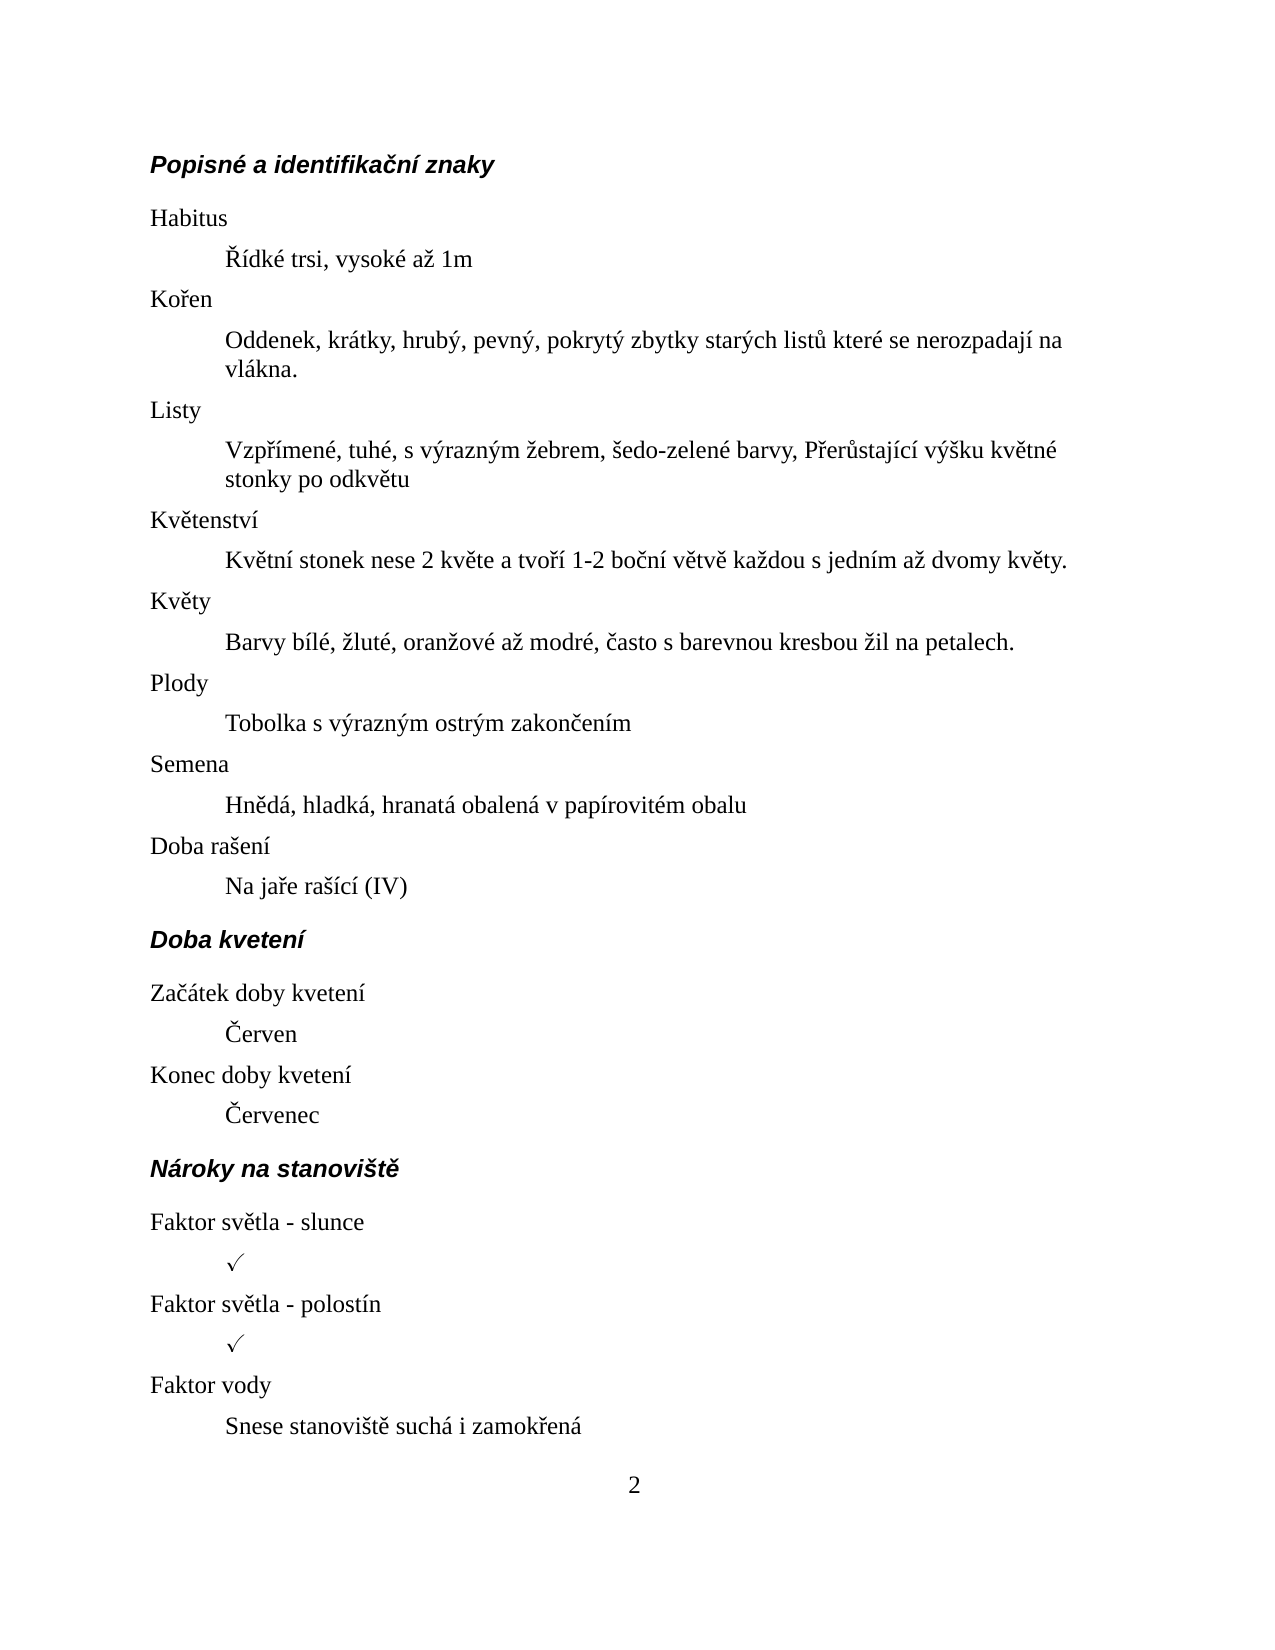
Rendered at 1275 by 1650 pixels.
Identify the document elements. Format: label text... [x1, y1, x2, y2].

text Plody [150, 668, 1125, 697]
text Kořen [150, 284, 1125, 313]
subtitle Popisné a identifikační znaky [150, 150, 1125, 178]
text Doba rašení [150, 831, 1125, 859]
text Faktor světla - slunce [150, 1207, 1125, 1236]
text Barvy bílé, žluté, oranžové až modré, často s barevnou kresbou žil na petalech. [225, 627, 1125, 656]
text Habitus [150, 203, 1125, 232]
text Faktor světla - polostín [150, 1289, 1125, 1317]
text Červenec [225, 1100, 1125, 1129]
text Listy [150, 395, 1125, 423]
text Začátek doby kvetení [150, 978, 1125, 1007]
text Květenství [150, 505, 1125, 534]
text Faktor vody [150, 1370, 1125, 1399]
subtitle Doba kvetení [150, 925, 1125, 954]
subtitle Nároky na stanoviště [150, 1154, 1125, 1183]
text ✓ [225, 1329, 1125, 1358]
text Snese stanoviště suchá i zamokřená [225, 1411, 1125, 1439]
text Tobolka s výrazným ostrým zakončením [225, 708, 1125, 737]
text Řídké trsi, vysoké až 1m [225, 244, 1125, 272]
text Konec doby kvetení [150, 1060, 1125, 1088]
text Červen [225, 1019, 1125, 1048]
text Hnědá, hladká, hranatá obalená v papírovitém obalu [225, 790, 1125, 819]
text ✓ [225, 1248, 1125, 1277]
text Semena [150, 749, 1125, 778]
text Květy [150, 586, 1125, 615]
text Květní stonek nese 2 květe a tvoří 1-2 boční větvě každou s jedním až dvomy květy. [225, 546, 1125, 574]
text Vzpřímené, tuhé, s výrazným žebrem, šedo-zelené barvy, Přerůstající výšku květné stonky po odkvětu [225, 435, 1125, 493]
text Oddenek, krátky, hrubý, pevný, pokrytý zbytky starých listů které se nerozpadají na vlákna. [225, 325, 1125, 383]
text Na jaře rašící (IV) [225, 871, 1125, 900]
